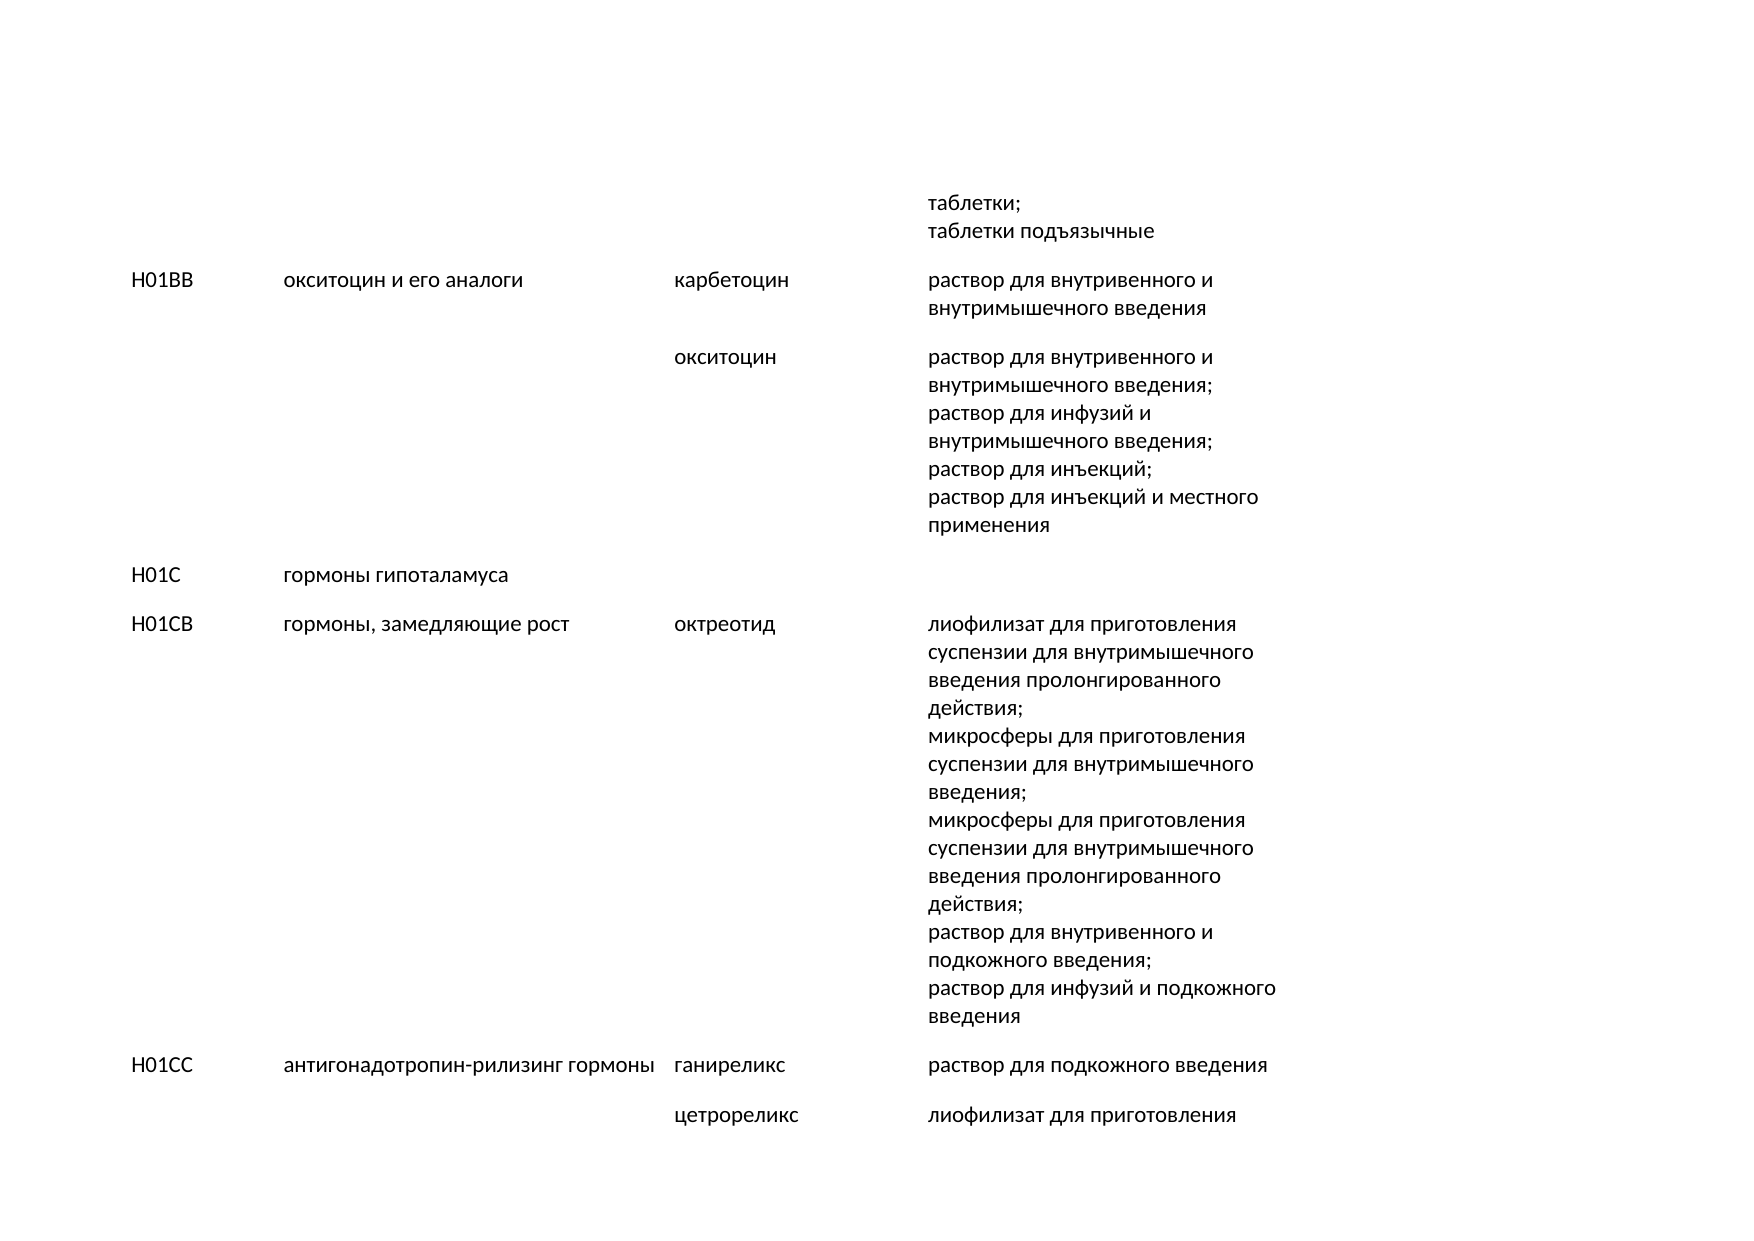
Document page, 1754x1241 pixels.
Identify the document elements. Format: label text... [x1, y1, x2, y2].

table_cell антигонадотропин-рилизинг гормоны [277, 1040, 668, 1138]
table_cell гормоны, замедляющие рост [277, 599, 668, 1040]
table_cell раствор для внутривенного и внутримышечного введения; раствор для инфузий и внутримышечного введения; раствор для инъекций; раствор для инъекций и местного применения [921, 332, 1306, 549]
table_cell [668, 177, 921, 254]
table_cell H01CB [125, 599, 277, 1040]
table_cell таблетки; таблетки подъязычные [921, 177, 1306, 254]
table_cell карбетоцин [668, 255, 921, 332]
table_cell [921, 549, 1306, 598]
table_cell [125, 177, 277, 254]
table_cell раствор для подкожного введения [921, 1040, 1306, 1089]
table_cell октреотид [668, 599, 921, 1040]
table_cell H01BB [125, 255, 277, 549]
table_cell раствор для внутривенного и внутримышечного введения [921, 255, 1306, 332]
table_cell окситоцин [668, 332, 921, 549]
table_cell [668, 549, 921, 598]
table_cell лиофилизат для приготовления [921, 1089, 1306, 1138]
table_cell гормоны гипоталамуса [277, 549, 668, 598]
table_cell [277, 332, 668, 549]
table_cell лиофилизат для приготовления суспензии для внутримышечного введения пролонгированного действия; микросферы для приготовления суспензии для внутримышечного введения; микросферы для приготовления суспензии для внутримышечного введения пролонгированного действия; раствор для внутривенного и подкожного введения; раствор для инфузий и подкожного введения [921, 599, 1306, 1040]
table_cell [277, 177, 668, 254]
table_cell ганиреликс [668, 1040, 921, 1089]
table_cell цетрореликс [668, 1089, 921, 1138]
table_cell окситоцин и его аналоги [277, 255, 668, 332]
table_cell H01C [125, 549, 277, 598]
table_cell H01CC [125, 1040, 277, 1138]
